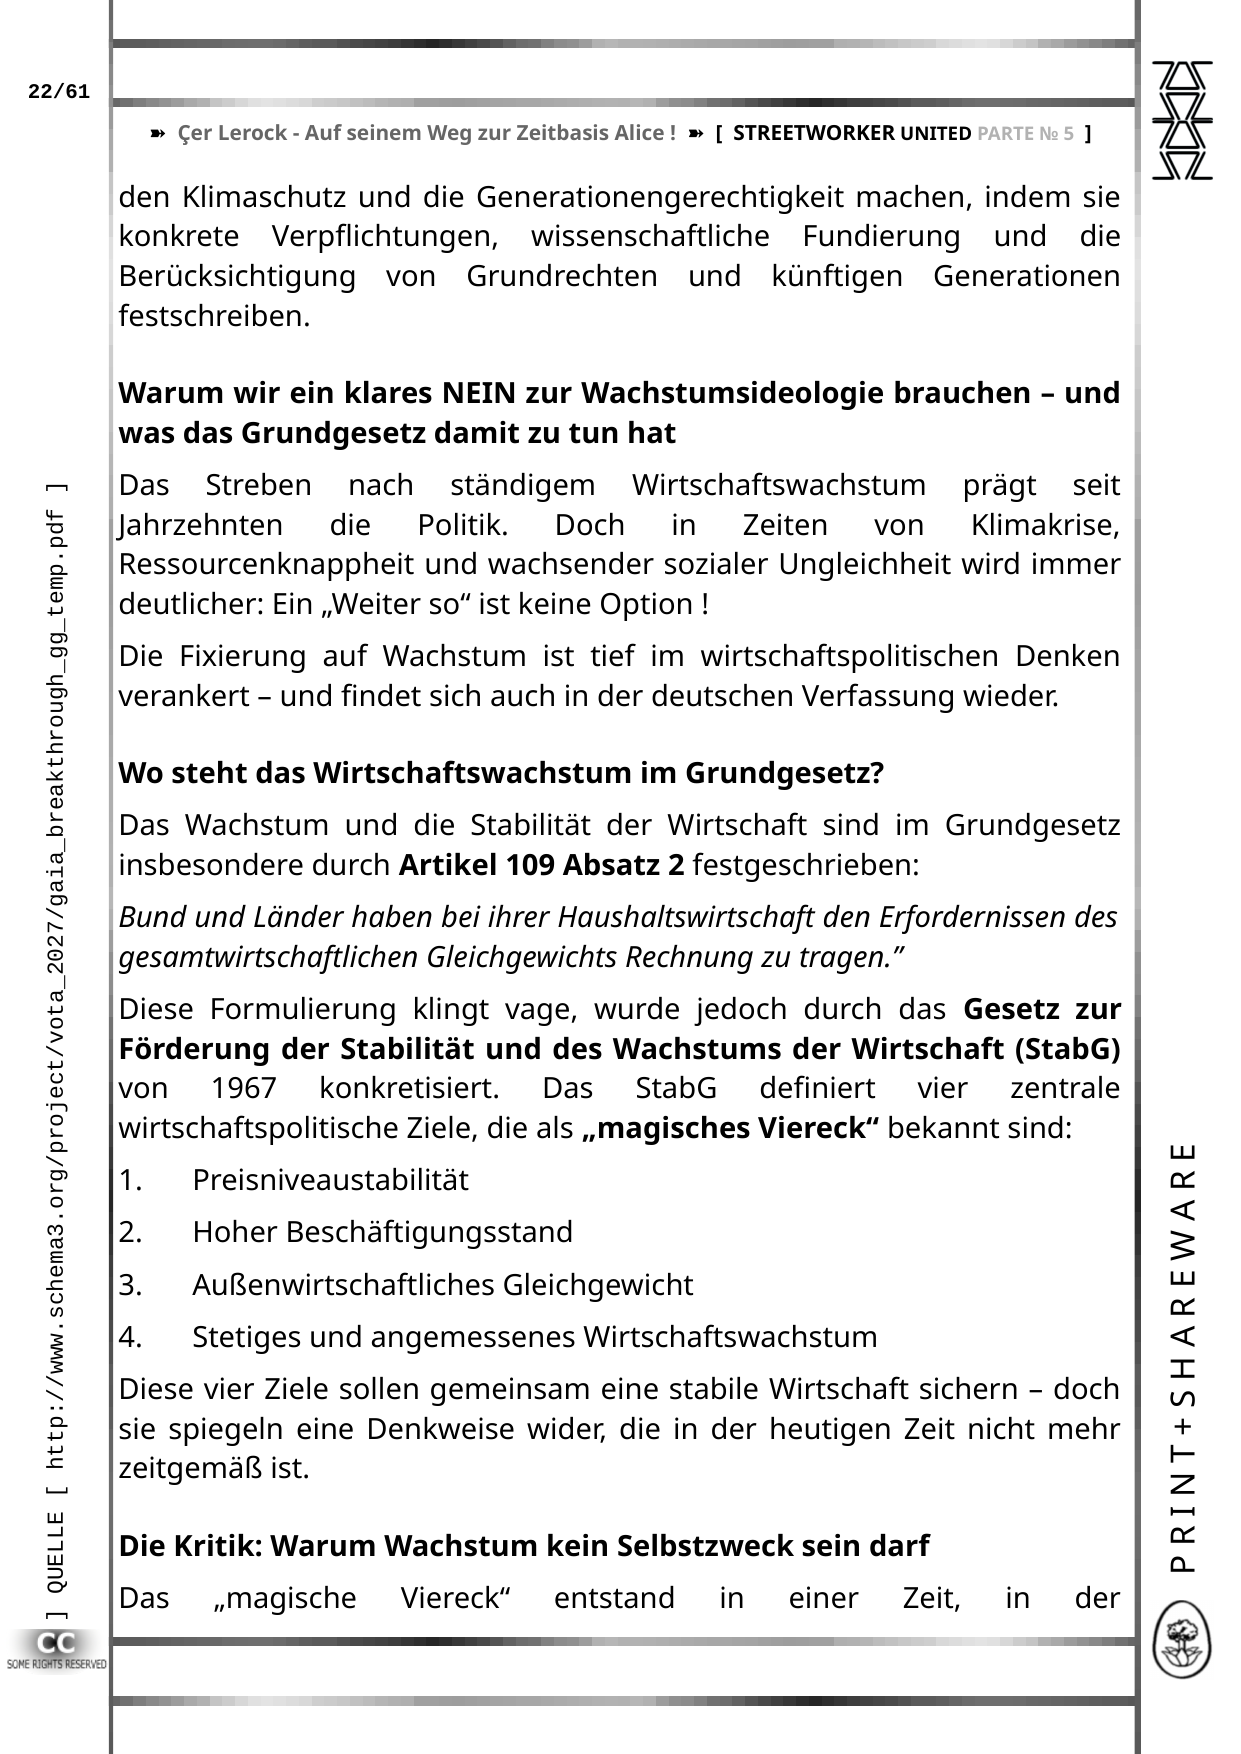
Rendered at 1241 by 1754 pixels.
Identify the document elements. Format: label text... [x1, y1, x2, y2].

subtitle Warum wir ein klares NEIN zur Wachstumsideologie brauchen – und was das Grundgesetz damit zu tun hat [118, 372, 1122, 452]
text Bund und Länder haben bei ihrer Haushaltswirtschaft den Erfordernissen des gesamtwirtschaftlichen Gleichgewichts Rechnung zu tragen.” [118, 896, 1122, 976]
text den Klimaschutz und die Generationengerechtigkeit machen, indem sie konkrete Verpflichtungen, wissenschaftliche Fundierung und die Berücksichtigung von Grundrechten und künftigen Generationen festschreiben. [118, 176, 1122, 335]
subtitle Die Kritik: Warum Wachstum kein Selbstzweck sein darf [118, 1525, 1122, 1564]
text Das Streben nach ständigem Wirtschaftswachstum prägt seit Jahrzehnten die Politik. Doch in Zeiten von Klimakrise, Ressourcenknappheit und wachsender sozialer Ungleichheit wird immer deutlicher: Ein „Weiter so“ ist keine Option ! [118, 464, 1122, 623]
text 3️. Außenwirtschaftliches Gleichgewicht [118, 1264, 1122, 1303]
text 1️. Preisniveaustabilität [118, 1159, 1122, 1199]
picture [1151, 60, 1214, 181]
text Diese vier Ziele sollen gemeinsam eine stabile Wirtschaft sichern – doch sie spiegeln eine Denkweise wider, die in der heutigen Zeit nicht mehr zeitgemäß ist. [118, 1368, 1122, 1487]
text 2️. Hoher Beschäftigungsstand [118, 1212, 1122, 1251]
picture [0, 1629, 108, 1675]
text Das „magische Viereck“ entstand in einer Zeit, in der [118, 1577, 1122, 1617]
picture [1150, 1600, 1214, 1680]
text Diese Formulierung klingt vage, wurde jedoch durch das Gesetz zur Förderung der Stabilität und des Wachstums der Wirtschaft (StabG) von 1967 konkretisiert. Das StabG definiert vier zentrale wirtschaftspolitische Ziele, die als „magisches Viereck“ bekannt sind: [118, 988, 1122, 1147]
text Das Wachstum und die Stabilität der Wirtschaft sind im Grundgesetz insbesondere durch Artikel 109 Absatz 2 festgeschrieben: [118, 804, 1122, 884]
text 4️. Stetiges und angemessenes Wirtschaftswachstum [118, 1316, 1122, 1356]
text Die Fixierung auf Wachstum ist tief im wirtschaftspolitischen Denken verankert – und findet sich auch in der deutschen Verfassung wieder. [118, 635, 1122, 715]
subtitle Wo steht das Wirtschaftswachstum im Grundgesetz? [118, 752, 1122, 792]
